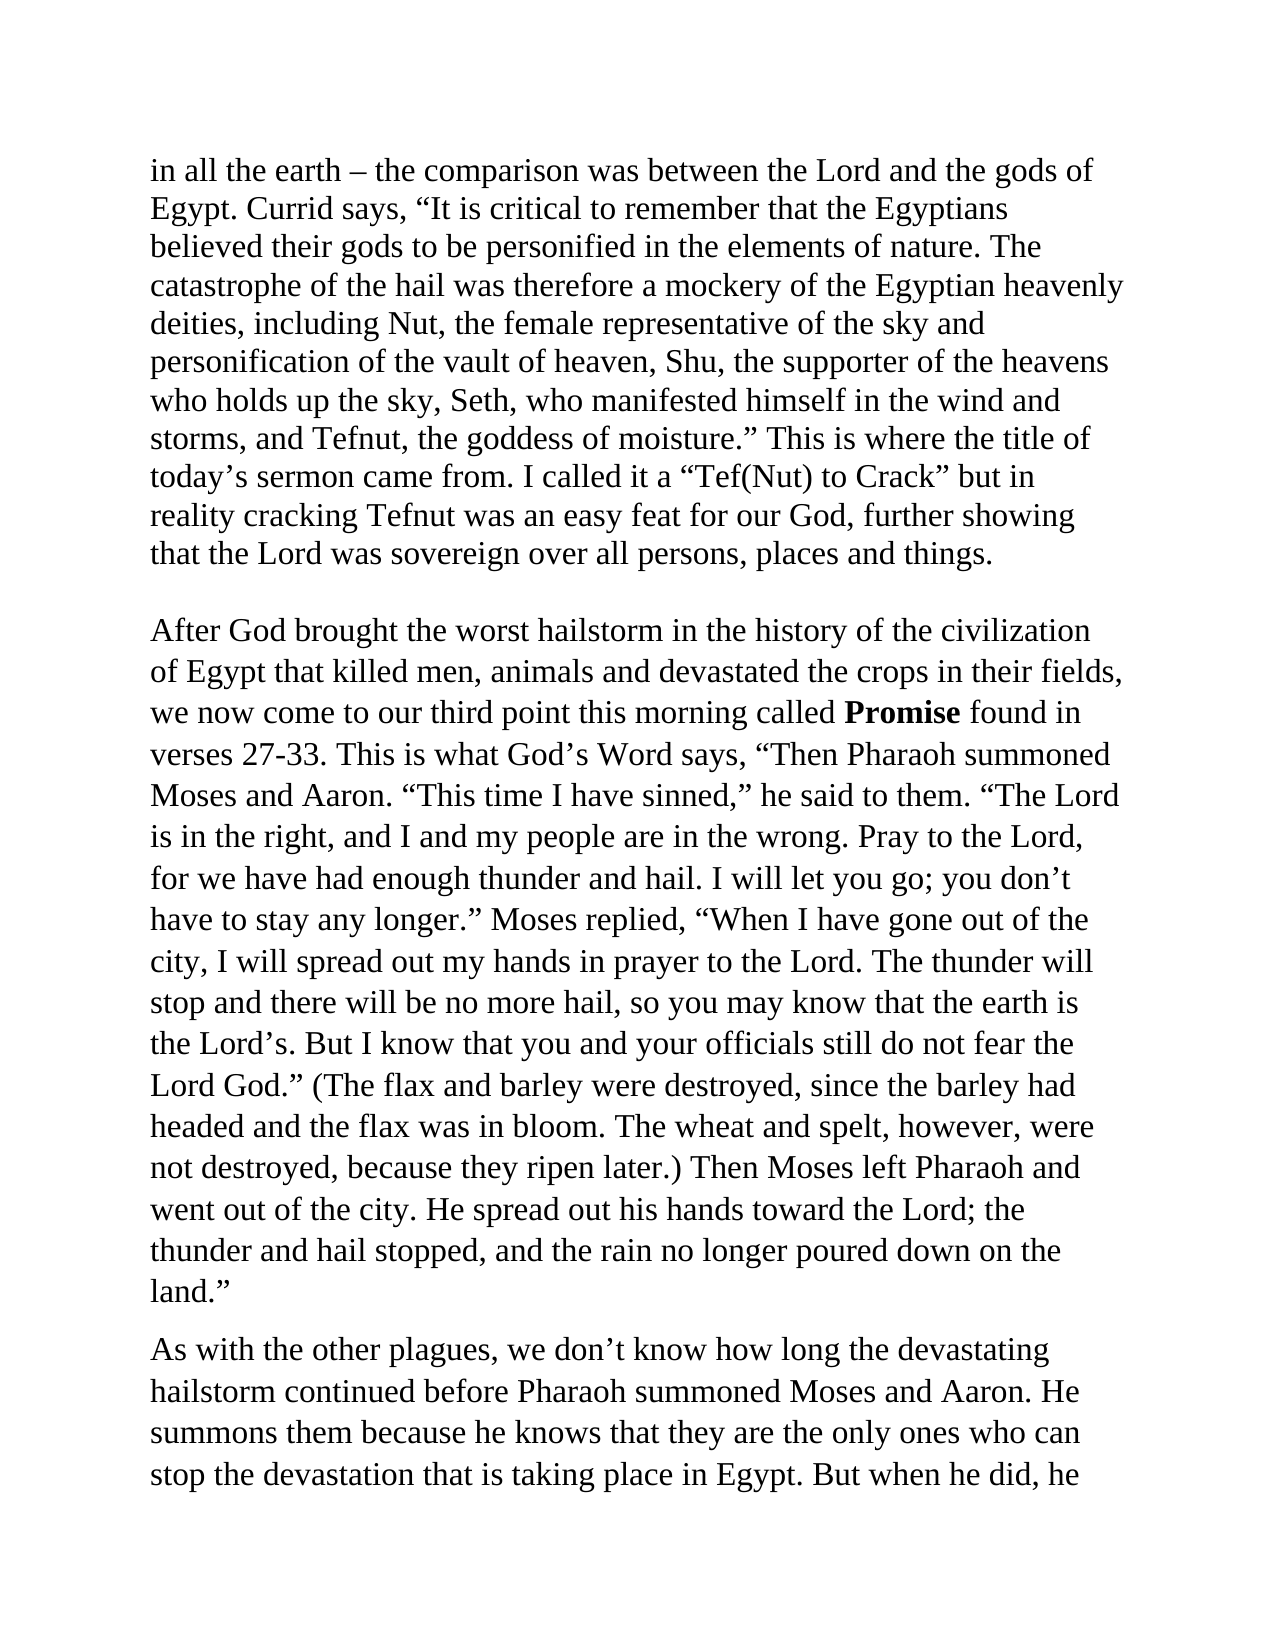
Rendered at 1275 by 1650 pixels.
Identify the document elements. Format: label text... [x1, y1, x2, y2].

text As with the other plagues, we don’t know how long the devastating hailstorm continued before Pharaoh summoned Moses and Aaron. He summons them because he knows that they are the only ones who can stop the devastation that is taking place in Egypt. But when he did, he [150, 1330, 1125, 1492]
text After God brought the worst hailstorm in the history of the civilization of Egypt that killed men, animals and devastated the crops in their fields, we now come to our third point this morning called Promise found in verses 27-33. This is what God’s Word says, “Then Pharaoh summoned Moses and Aaron. “This time I have sinned,” he said to them. “The Lord is in the right, and I and my people are in the wrong. Pray to the Lord, for we have had enough thunder and hail. I will let you go; you don’t have to stay any longer.” Moses replied, “When I have gone out of the city, I will spread out my hands in prayer to the Lord. The thunder will stop and there will be no more hail, so you may know that the earth is the Lord’s. But I know that you and your officials still do not fear the Lord God.” (The flax and barley were destroyed, since the barley had headed and the flax was in bloom. The wheat and spelt, however, were not destroyed, because they ripen later.) Then Moses left Pharaoh and went out of the city. He spread out his hands toward the Lord; the thunder and hail stopped, and the rain no longer poured down on the land.” [150, 610, 1125, 1310]
text in all the earth – the comparison was between the Lord and the gods of Egypt. Currid says, “It is critical to remember that the Egyptians believed their gods to be personified in the elements of nature. The catastrophe of the hail was therefore a mockery of the Egyptian heavenly deities, including Nut, the female representative of the sky and personification of the vault of heaven, Shu, the supporter of the heavens who holds up the sky, Seth, who manifested himself in the wind and storms, and Tefnut, the goddess of moisture.” This is where the title of today’s sermon came from. I called it a “Tef(Nut) to Crack” but in reality cracking Tefnut was an easy feat for our God, further showing that the Lord was sovereign over all persons, places and things. [150, 150, 1125, 572]
